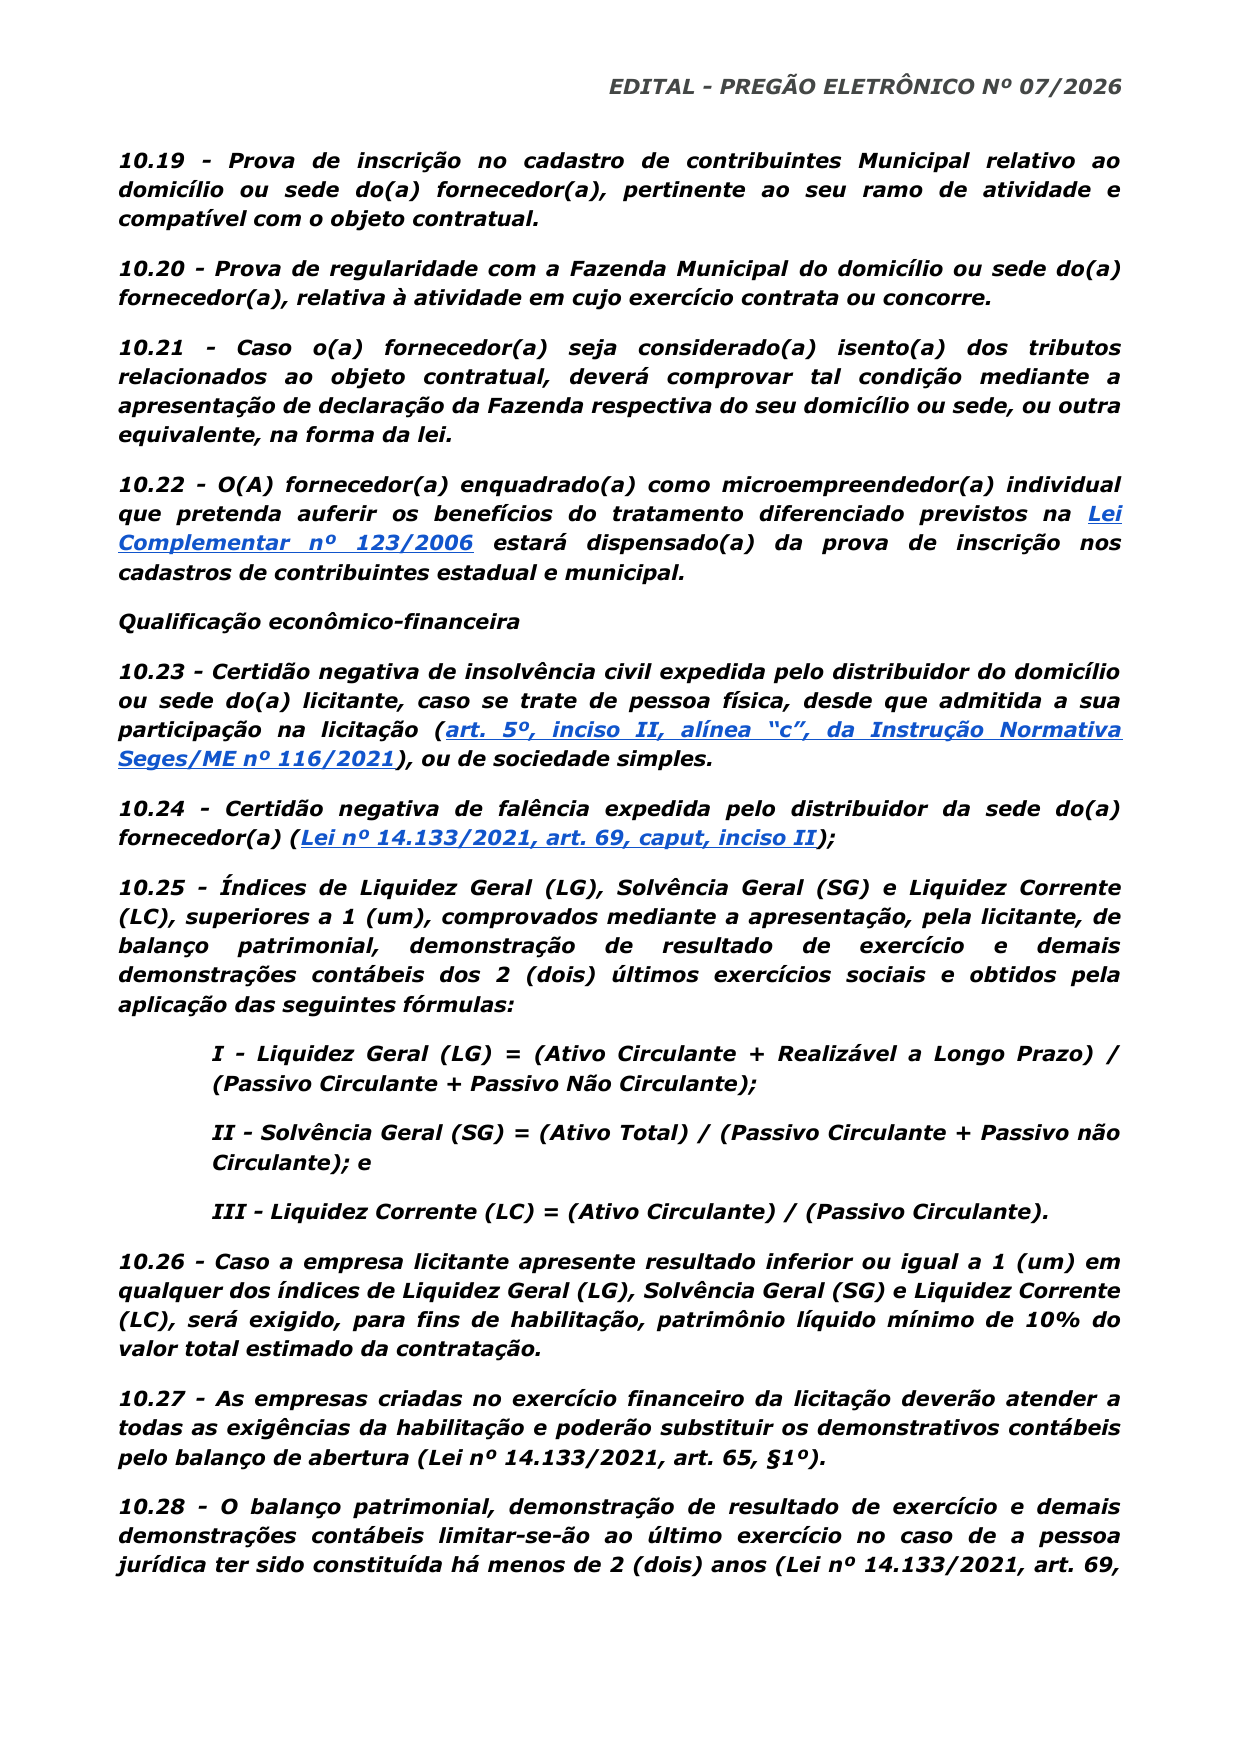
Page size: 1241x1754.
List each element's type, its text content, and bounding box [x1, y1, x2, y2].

text 10.26 - Caso a empresa licitante apresente resultado inferior ou igual a 1 (um) em qualquer dos índices de Liquidez Geral (LG), Solvência Geral (SG) e Liquidez Corrente (LC), será exigido, para fins de habilitação, patrimônio líquido mínimo de 10% do valor total estimado da contratação. [118, 1249, 1122, 1361]
text 10.25 - Índices de Liquidez Geral (LG), Solvência Geral (SG) e Liquidez Corrente (LC), superiores a 1 (um), comprovados mediante a apresentação, pela licitante, de balanço patrimonial, demonstração de resultado de exercício e demais demonstrações contábeis dos 2 (dois) últimos exercícios sociais e obtidos pela aplicação das seguintes fórmulas: [118, 875, 1122, 1016]
text III - Liquidez Corrente (LC) = (Ativo Circulante) / (Passivo Circulante). [212, 1199, 1122, 1224]
text 10.28 - O balanço patrimonial, demonstração de resultado de exercício e demais demonstrações contábeis limitar-se-ão ao último exercício no caso de a pessoa jurídica ter sido constituída há menos de 2 (dois) anos (Lei nº 14.133/2021, art. 69, [118, 1494, 1122, 1577]
text 10.22 - O(A) fornecedor(a) enquadrado(a) como microempreendedor(a) individual que pretenda auferir os benefícios do tratamento diferenciado previstos na Lei Complementar nº 123/2006 estará dispensado(a) da prova de inscrição nos cadastros de contribuintes estadual e municipal. [118, 472, 1122, 584]
text I - Liquidez Geral (LG) = (Ativo Circulante + Realizável a Longo Prazo) / (Passivo Circulante + Passivo Não Circulante); [212, 1041, 1122, 1095]
text II - Solvência Geral (SG) = (Ativo Total) / (Passivo Circulante + Passivo não Circulante); e [212, 1120, 1122, 1174]
text 10.21 - Caso o(a) fornecedor(a) seja considerado(a) isento(a) dos tributos relacionados ao objeto contratual, deverá comprovar tal condição mediante a apresentação de declaração da Fazenda respectiva do seu domicílio ou sede, ou outra equivalente, na forma da lei. [118, 335, 1122, 447]
text Qualificação econômico-financeira [118, 609, 1122, 634]
text 10.27 - As empresas criadas no exercício financeiro da licitação deverão atender a todas as exigências da habilitação e poderão substituir os demonstrativos contábeis pelo balanço de abertura (Lei nº 14.133/2021, art. 65, §1º). [118, 1386, 1122, 1469]
text 10.20 - Prova de regularidade com a Fazenda Municipal do domicílio ou sede do(a) fornecedor(a), relativa à atividade em cujo exercício contrata ou concorre. [118, 256, 1122, 310]
text 10.23 - Certidão negativa de insolvência civil expedida pelo distribuidor do domicílio ou sede do(a) licitante, caso se trate de pessoa física, desde que admitida a sua participação na licitação (art. 5º, inciso II, alínea “c”, da Instrução Normativa Seges/ME nº 116/2021), ou de sociedade simples. [118, 659, 1122, 771]
text 10.19 - Prova de inscrição no cadastro de contribuintes Municipal relativo ao domicílio ou sede do(a) fornecedor(a), pertinente ao seu ramo de atividade e compatível com o objeto contratual. [118, 148, 1122, 231]
text 10.24 - Certidão negativa de falência expedida pelo distribuidor da sede do(a) fornecedor(a) (Lei nº 14.133/2021, art. 69, caput, inciso II); [118, 796, 1122, 850]
